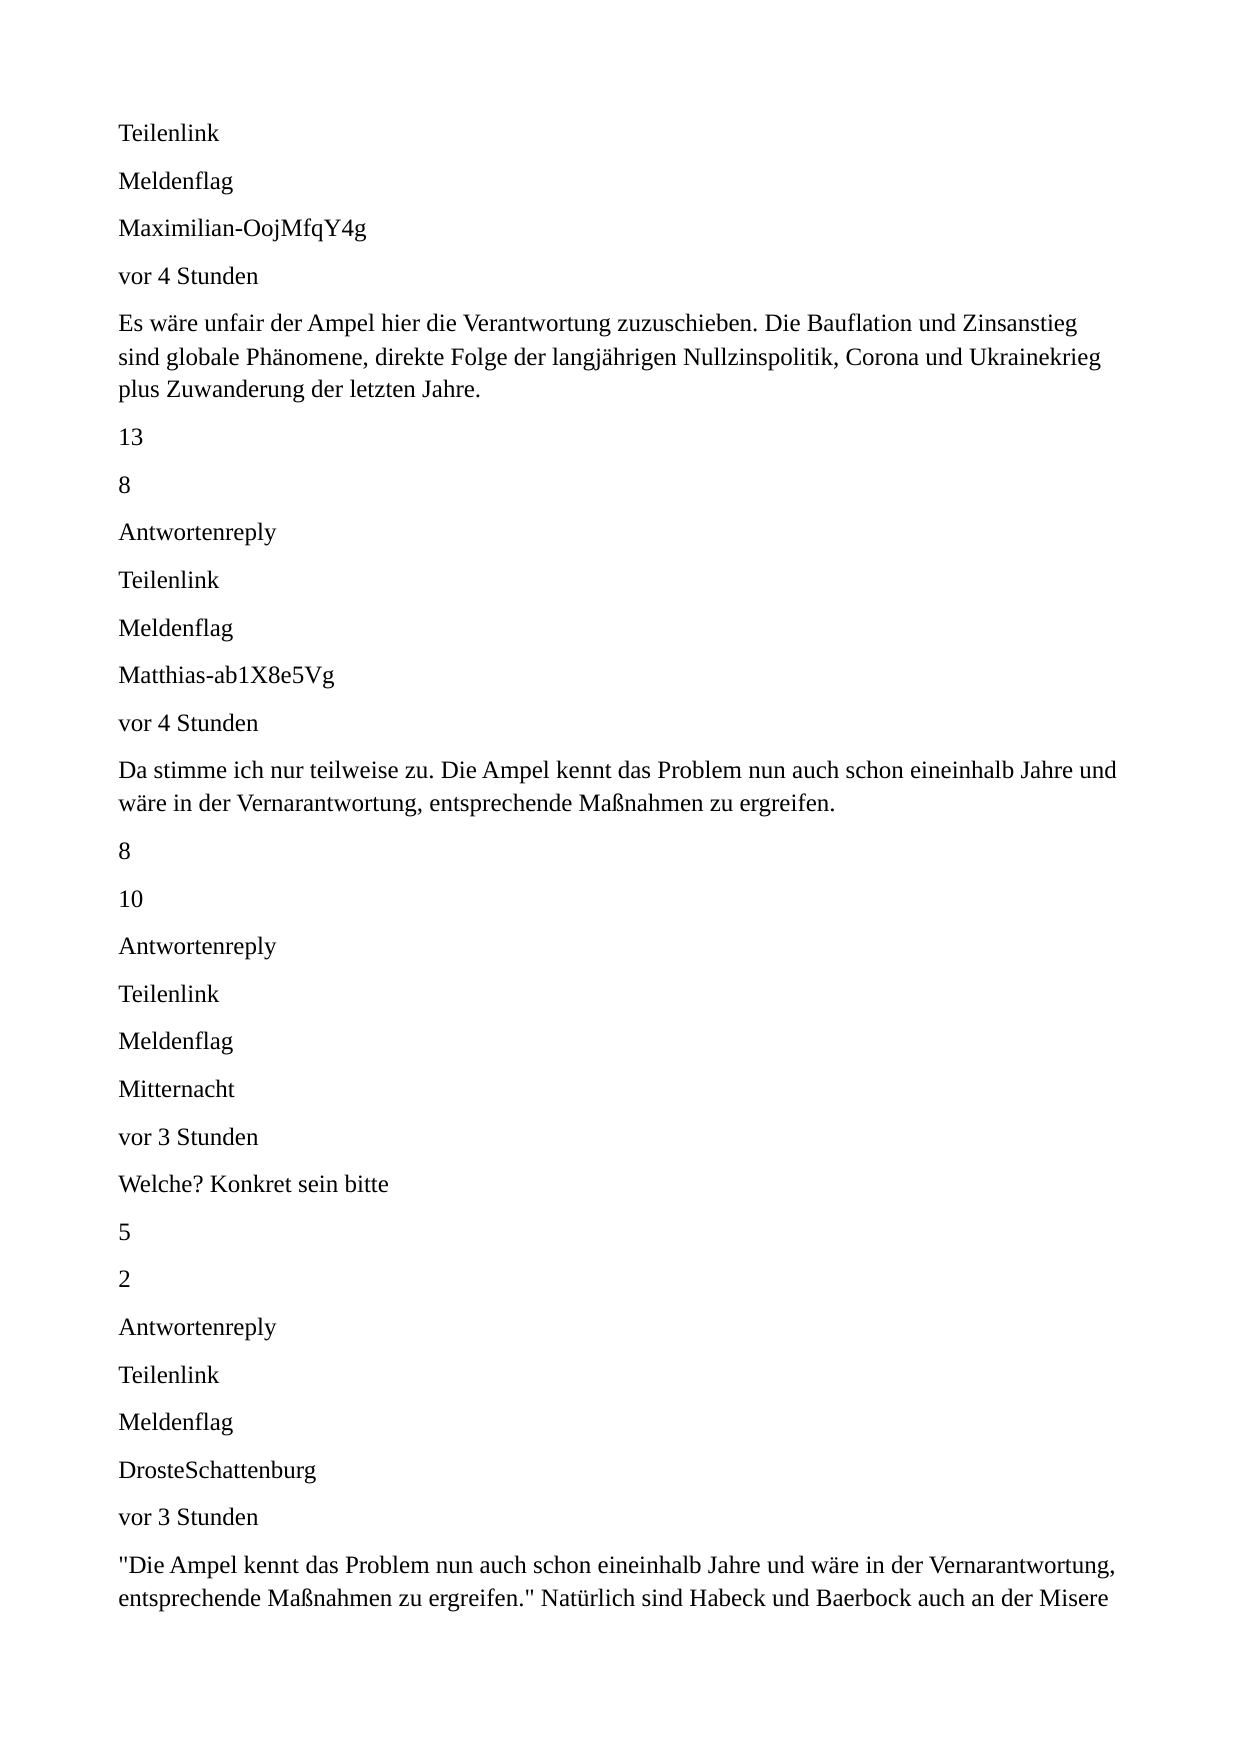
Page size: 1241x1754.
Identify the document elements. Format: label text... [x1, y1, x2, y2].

text 10 [118, 884, 1122, 912]
text Meldenflag [118, 166, 1122, 194]
text Mitternacht [118, 1074, 1122, 1103]
text 5 [118, 1217, 1122, 1246]
text Meldenflag [118, 613, 1122, 641]
text Teilenlink [118, 565, 1122, 594]
text 8 [118, 470, 1122, 498]
text Antwortenreply [118, 517, 1122, 546]
text Teilenlink [118, 1360, 1122, 1388]
text Es wäre unfair der Ampel hier die Verantwortung zuzuschieben. Die Bauflation und Zinsanstieg sind globale Phänomene, direkte Folge der langjährigen Nullzinspolitik, Corona und Ukrainekrieg plus Zuwanderung der letzten Jahre. [118, 308, 1122, 403]
text "Die Ampel kennt das Problem nun auch schon eineinhalb Jahre und wäre in der Vernarantwortung, entsprechende Maßnahmen zu ergreifen." Natürlich sind Habeck und Baerbock auch an der Misere [118, 1550, 1122, 1612]
text vor 3 Stunden [118, 1122, 1122, 1150]
text Welche? Konkret sein bitte [118, 1169, 1122, 1198]
text Teilenlink [118, 118, 1122, 147]
text vor 3 Stunden [118, 1502, 1122, 1531]
text vor 4 Stunden [118, 261, 1122, 290]
text Antwortenreply [118, 1312, 1122, 1341]
text 13 [118, 422, 1122, 451]
text Da stimme ich nur teilweise zu. Die Ampel kennt das Problem nun auch schon eineinhalb Jahre und wäre in der Vernarantwortung, entsprechende Maßnahmen zu ergreifen. [118, 755, 1122, 817]
text 8 [118, 836, 1122, 865]
text Matthias-ab1X8e5Vg [118, 660, 1122, 689]
text 2 [118, 1264, 1122, 1293]
text Meldenflag [118, 1407, 1122, 1436]
text Teilenlink [118, 979, 1122, 1008]
text Antwortenreply [118, 931, 1122, 960]
text Meldenflag [118, 1026, 1122, 1055]
text Maximilian-OojMfqY4g [118, 213, 1122, 242]
text vor 4 Stunden [118, 708, 1122, 737]
text DrosteSchattenburg [118, 1455, 1122, 1484]
